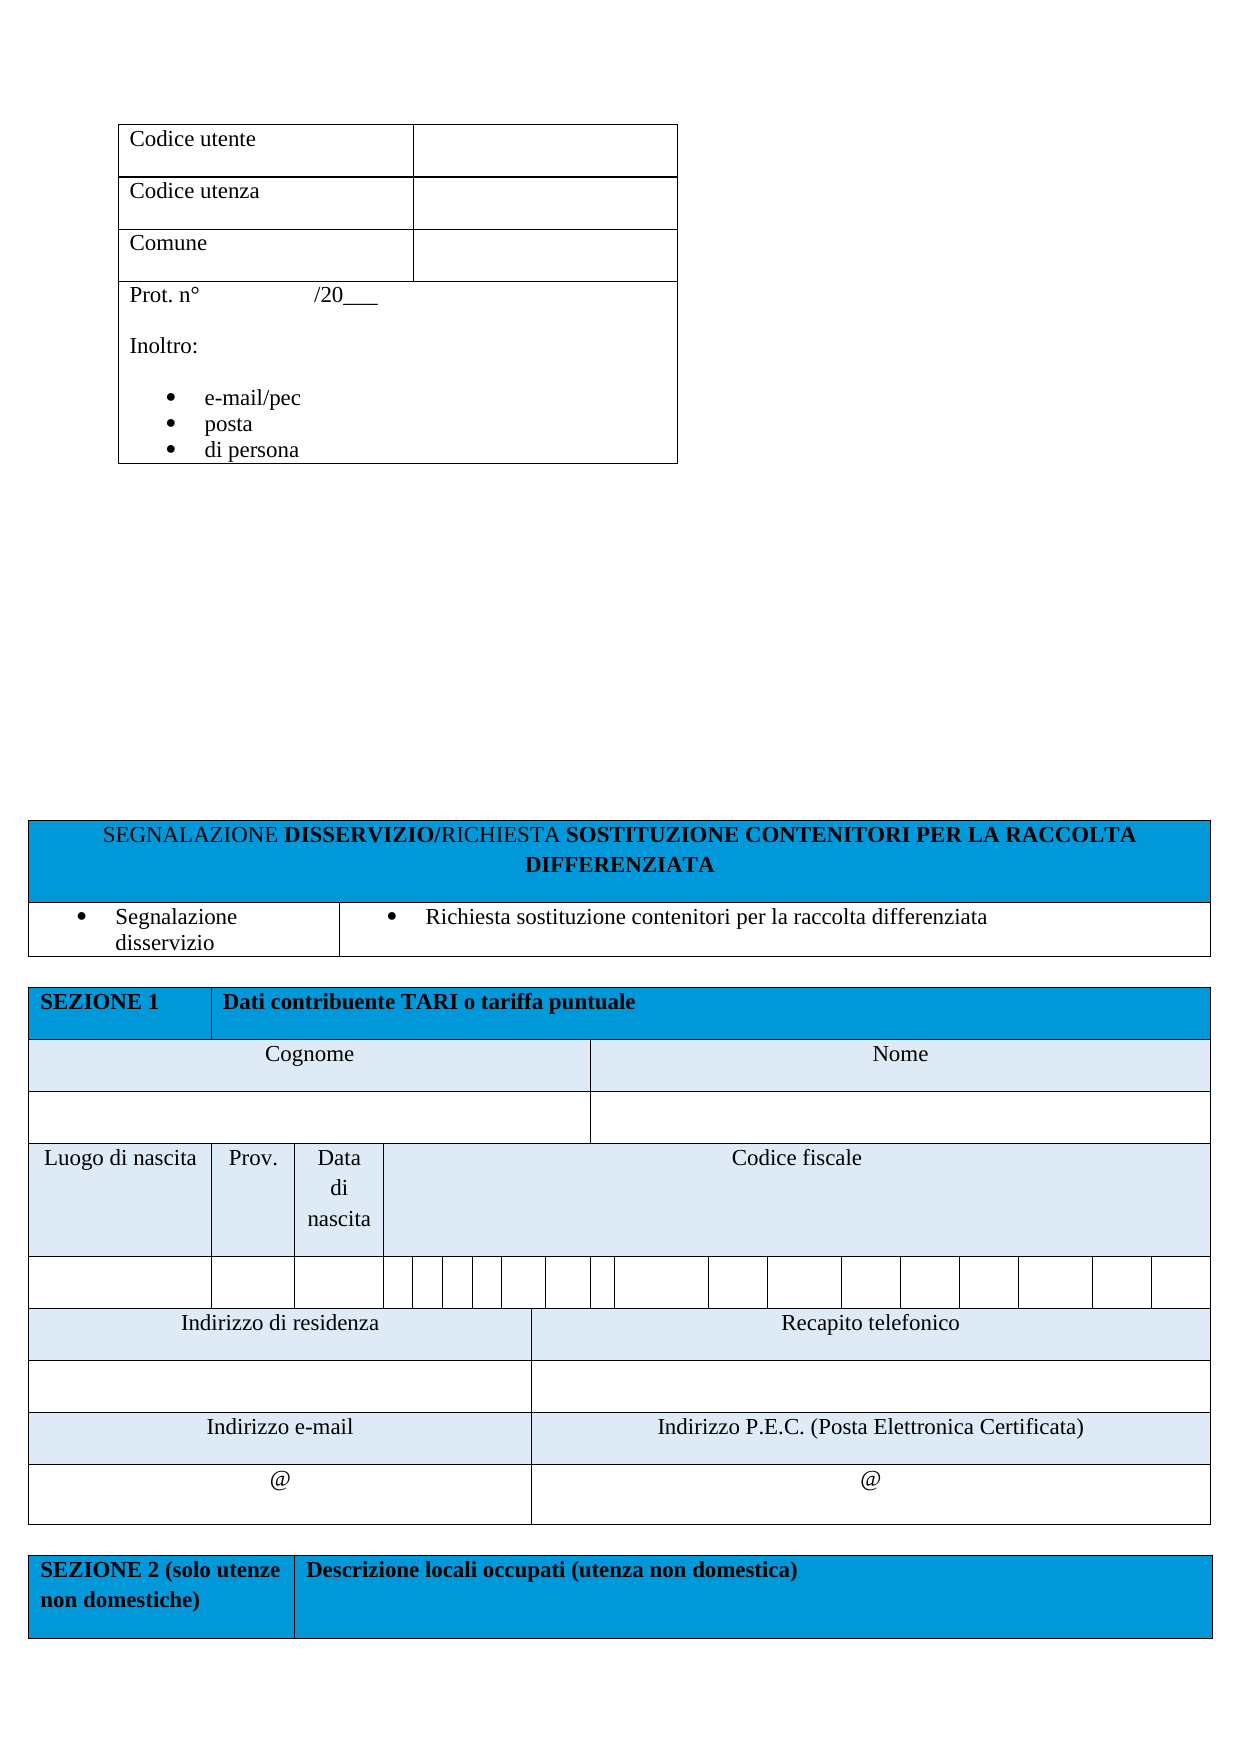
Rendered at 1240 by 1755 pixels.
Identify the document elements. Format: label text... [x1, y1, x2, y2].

table_cell Richiesta sostituzione contenitori per la raccolta differenziata [340, 903, 1210, 956]
table_header [414, 125, 677, 176]
table_cell [384, 1257, 412, 1308]
table_cell [709, 1257, 767, 1308]
table_cell Codice fiscale [384, 1144, 1210, 1256]
table_cell [212, 1257, 294, 1308]
table_cell @ [532, 1465, 1210, 1524]
table_header Dati contribuente TARI o tariffa puntuale [212, 988, 1210, 1039]
table_cell Prot. n° /20___ [119, 282, 677, 333]
table_cell [901, 1257, 959, 1308]
table_header SEGNALAZIONE DISSERVIZIO/RICHIESTA SOSTITUZIONE CONTENITORI PER LA RACCOLTA DIFFERENZIATA [29, 821, 1210, 902]
table_cell Data di nascita [295, 1144, 383, 1256]
table_cell Cognome [29, 1040, 590, 1091]
table_cell [591, 1092, 1210, 1143]
table_cell [443, 1257, 472, 1308]
table_cell [473, 1257, 501, 1308]
table_cell Nome [591, 1040, 1210, 1091]
table_cell [295, 1257, 383, 1308]
table_cell [615, 1257, 708, 1308]
table_cell Prov. [212, 1144, 294, 1256]
table_cell [414, 230, 677, 281]
table_cell Codice utenza [119, 178, 413, 228]
table_header SEZIONE 1 [29, 988, 211, 1039]
table_cell [1019, 1257, 1092, 1308]
table_cell [591, 1257, 614, 1308]
table_cell Comune [119, 230, 413, 281]
table_cell @ [29, 1465, 531, 1524]
table_cell Indirizzo e-mail [29, 1413, 531, 1464]
table_cell Recapito telefonico [532, 1309, 1210, 1360]
table_cell [546, 1257, 590, 1308]
table_cell [1093, 1257, 1151, 1308]
table_cell [768, 1257, 841, 1308]
table_cell [29, 1361, 531, 1412]
table_cell [29, 1092, 590, 1143]
table_cell [1152, 1257, 1210, 1308]
table_header Codice utente [119, 125, 413, 176]
table_header Descrizione locali occupati (utenza non domestica) [295, 1556, 1212, 1638]
table_cell [414, 178, 677, 228]
table_cell [502, 1257, 545, 1308]
table_cell [532, 1361, 1210, 1412]
table_cell [960, 1257, 1018, 1308]
table_header SEZIONE 2 (solo utenze non domestiche) [29, 1556, 294, 1638]
table_cell Segnalazione disservizio [29, 903, 339, 956]
table_cell Luogo di nascita [29, 1144, 211, 1256]
table_cell Indirizzo P.E.C. (Posta Elettronica Certificata) [532, 1413, 1210, 1464]
table_cell [842, 1257, 900, 1308]
table_cell [413, 1257, 442, 1308]
table_cell [29, 1257, 211, 1308]
table_cell Indirizzo di residenza [29, 1309, 531, 1360]
table_cell Inoltro: e-mail/pec posta di persona [119, 333, 677, 463]
